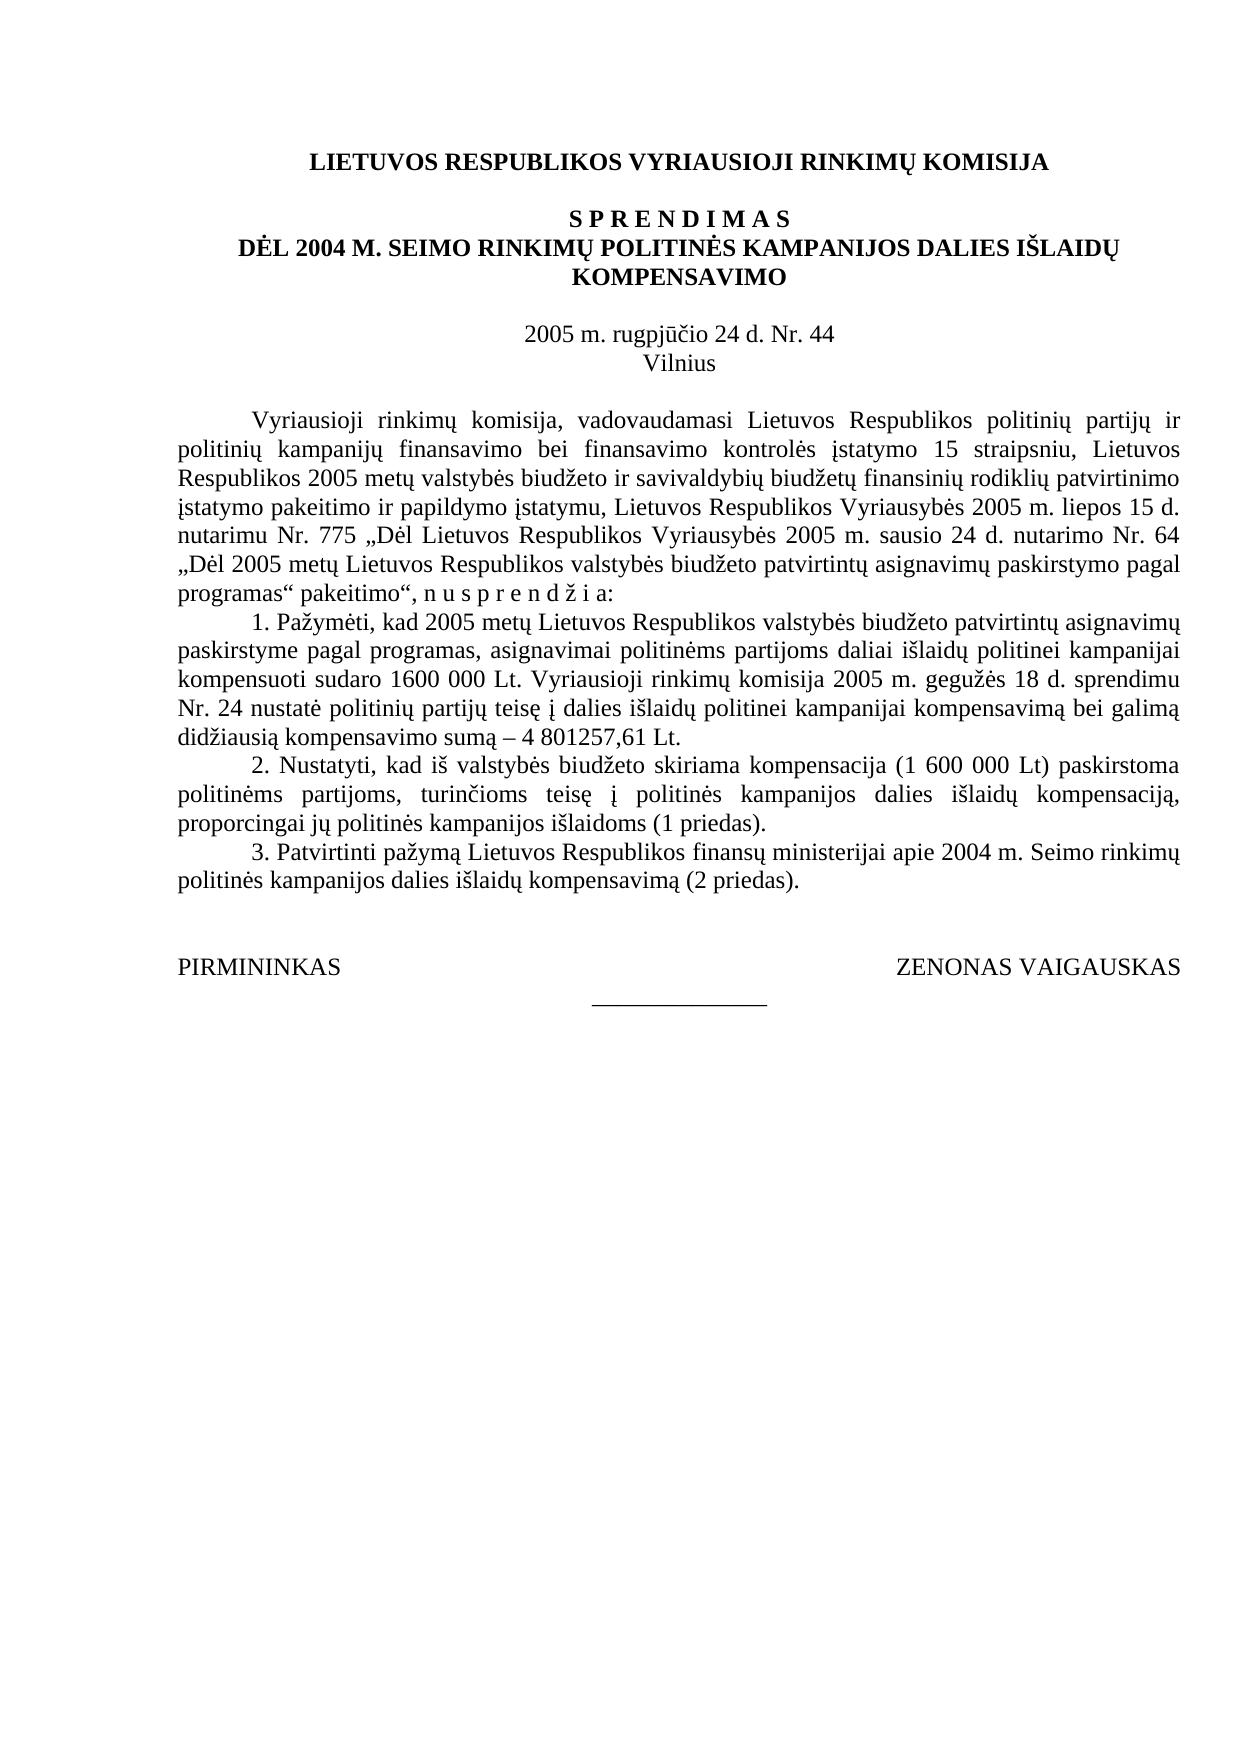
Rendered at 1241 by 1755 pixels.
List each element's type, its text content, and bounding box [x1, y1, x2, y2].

text 2. Nustatyti, kad iš valstybės biudžeto skiriama kompensacija (1 600 000 Lt) paskirstoma politinėms partijoms, turinčioms teisę į politinės kampanijos dalies išlaidų kompensaciją, proporcingai jų politinės kampanijos išlaidoms (1 priedas). [177, 751, 1181, 837]
text Vyriausioji rinkimų komisija, vadovaudamasi Lietuvos Respublikos politinių partijų ir politinių kampanijų finansavimo bei finansavimo kontrolės įstatymo 15 straipsniu, Lietuvos Respublikos 2005 metų valstybės biudžeto ir savivaldybių biudžetų finansinių rodiklių patvirtinimo įstatymo pakeitimo ir papildymo įstatymu, Lietuvos Respublikos Vyriausybės 2005 m. liepos 15 d. nutarimu Nr. 775 „Dėl Lietuvos Respublikos Vyriausybės 2005 m. sausio 24 d. nutarimo Nr. 64 „Dėl 2005 metų Lietuvos Respublikos valstybės biudžeto patvirtintų asignavimų paskirstymo pagal programas“ pakeitimo“, nusprendžia: [177, 406, 1181, 607]
text Vilnius [177, 348, 1181, 377]
text 1. Pažymėti, kad 2005 metų Lietuvos Respublikos valstybės biudžeto patvirtintų asignavimų paskirstyme pagal programas, asignavimai politinėms partijoms daliai išlaidų politinei kampanijai kompensuoti sudaro 1600 000 Lt. Vyriausioji rinkimų komisija 2005 m. gegužės 18 d. sprendimu Nr. 24 nustatė politinių partijų teisę į dalies išlaidų politinei kampanijai kompensavimą bei galimą didžiausią kompensavimo sumą – 4 801257,61 Lt. [177, 607, 1181, 751]
text 3. Patvirtinti pažymą Lietuvos Respublikos finansų ministerijai apie 2004 m. Seimo rinkimų politinės kampanijos dalies išlaidų kompensavimą (2 priedas). [177, 837, 1181, 894]
text 2005 m. rugpjūčio 24 d. Nr. 44 [177, 319, 1181, 348]
text PIRMININKAS ZENONAS VAIGAUSKAS [177, 952, 1181, 981]
text DĖL 2004 M. SEIMO RINKIMŲ POLITINĖS KAMPANIJOS DALIES IŠLAIDŲ KOMPENSAVIMO [177, 233, 1181, 291]
text LIETUVOS RESPUBLIKOS VYRIAUSIOJI RINKIMŲ KOMISIJA [177, 147, 1181, 176]
text S P R E N D I M A S [177, 204, 1181, 233]
text ______________ [177, 981, 1181, 1009]
